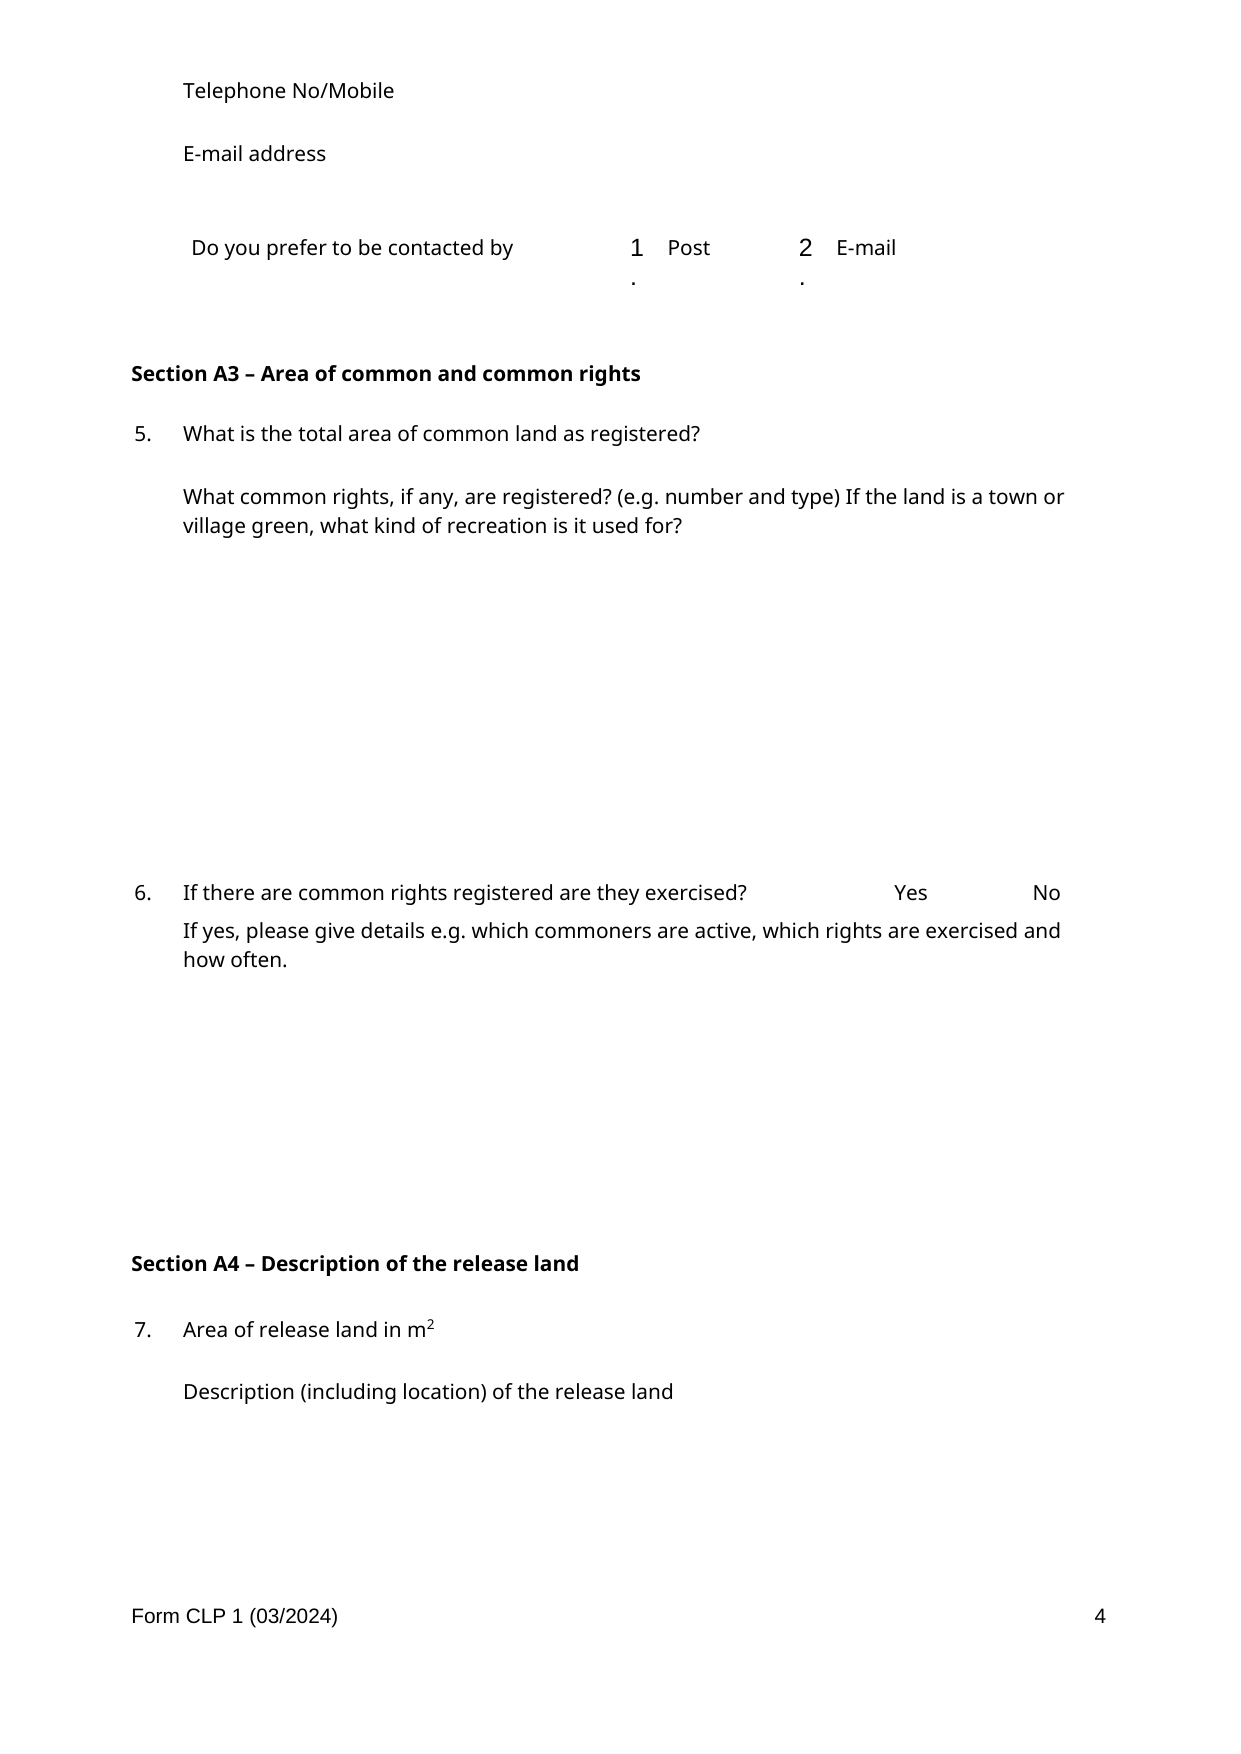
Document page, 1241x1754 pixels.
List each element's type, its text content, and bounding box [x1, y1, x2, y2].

table_header 5. [131, 416, 180, 479]
text Section A3 – Area of common and common rights [131, 359, 1125, 387]
table_cell [131, 1375, 180, 1409]
table_header [619, 233, 656, 291]
table_header [131, 74, 180, 199]
table_header [131, 233, 180, 291]
table_cell If yes, please give details e.g. which commoners are active, which rights are exercised and how often. [180, 914, 1094, 976]
table_cell [131, 480, 180, 542]
table_header [985, 872, 1029, 913]
table_header [847, 872, 891, 913]
table_header [788, 233, 825, 291]
table_cell What common rights, if any, are registered? (e.g. number and type) If the land is a town or village green, what kind of recreation is it used for? [180, 480, 1080, 542]
table_cell [480, 74, 1080, 136]
table_header E-mail [825, 233, 1087, 291]
table_header Area of release land in m2 [180, 1312, 761, 1374]
table_cell Description (including location) of the release land [180, 1375, 1080, 1409]
table_header What is the total area of common land as registered? [180, 416, 761, 479]
table_cell [131, 976, 180, 1192]
table_cell Telephone No/Mobile [180, 74, 480, 136]
table_cell [131, 542, 180, 815]
table_header [761, 1312, 1080, 1374]
table_header Post [656, 233, 787, 291]
table_header [761, 416, 1080, 479]
table_cell [180, 542, 1080, 815]
table_header Yes [891, 872, 985, 913]
table_header 7. [131, 1312, 180, 1374]
table_header No [1029, 872, 1094, 913]
table_cell [180, 976, 1094, 1192]
table_cell E-mail address [180, 136, 480, 199]
table_cell [480, 136, 1080, 199]
text Section A4 – Description of the release land [131, 1249, 1125, 1278]
table_cell [131, 914, 180, 976]
table_header 6. [131, 872, 180, 913]
table_header Do you prefer to be contacted by [180, 233, 619, 291]
table_header If there are common rights registered are they exercised? [180, 872, 847, 913]
